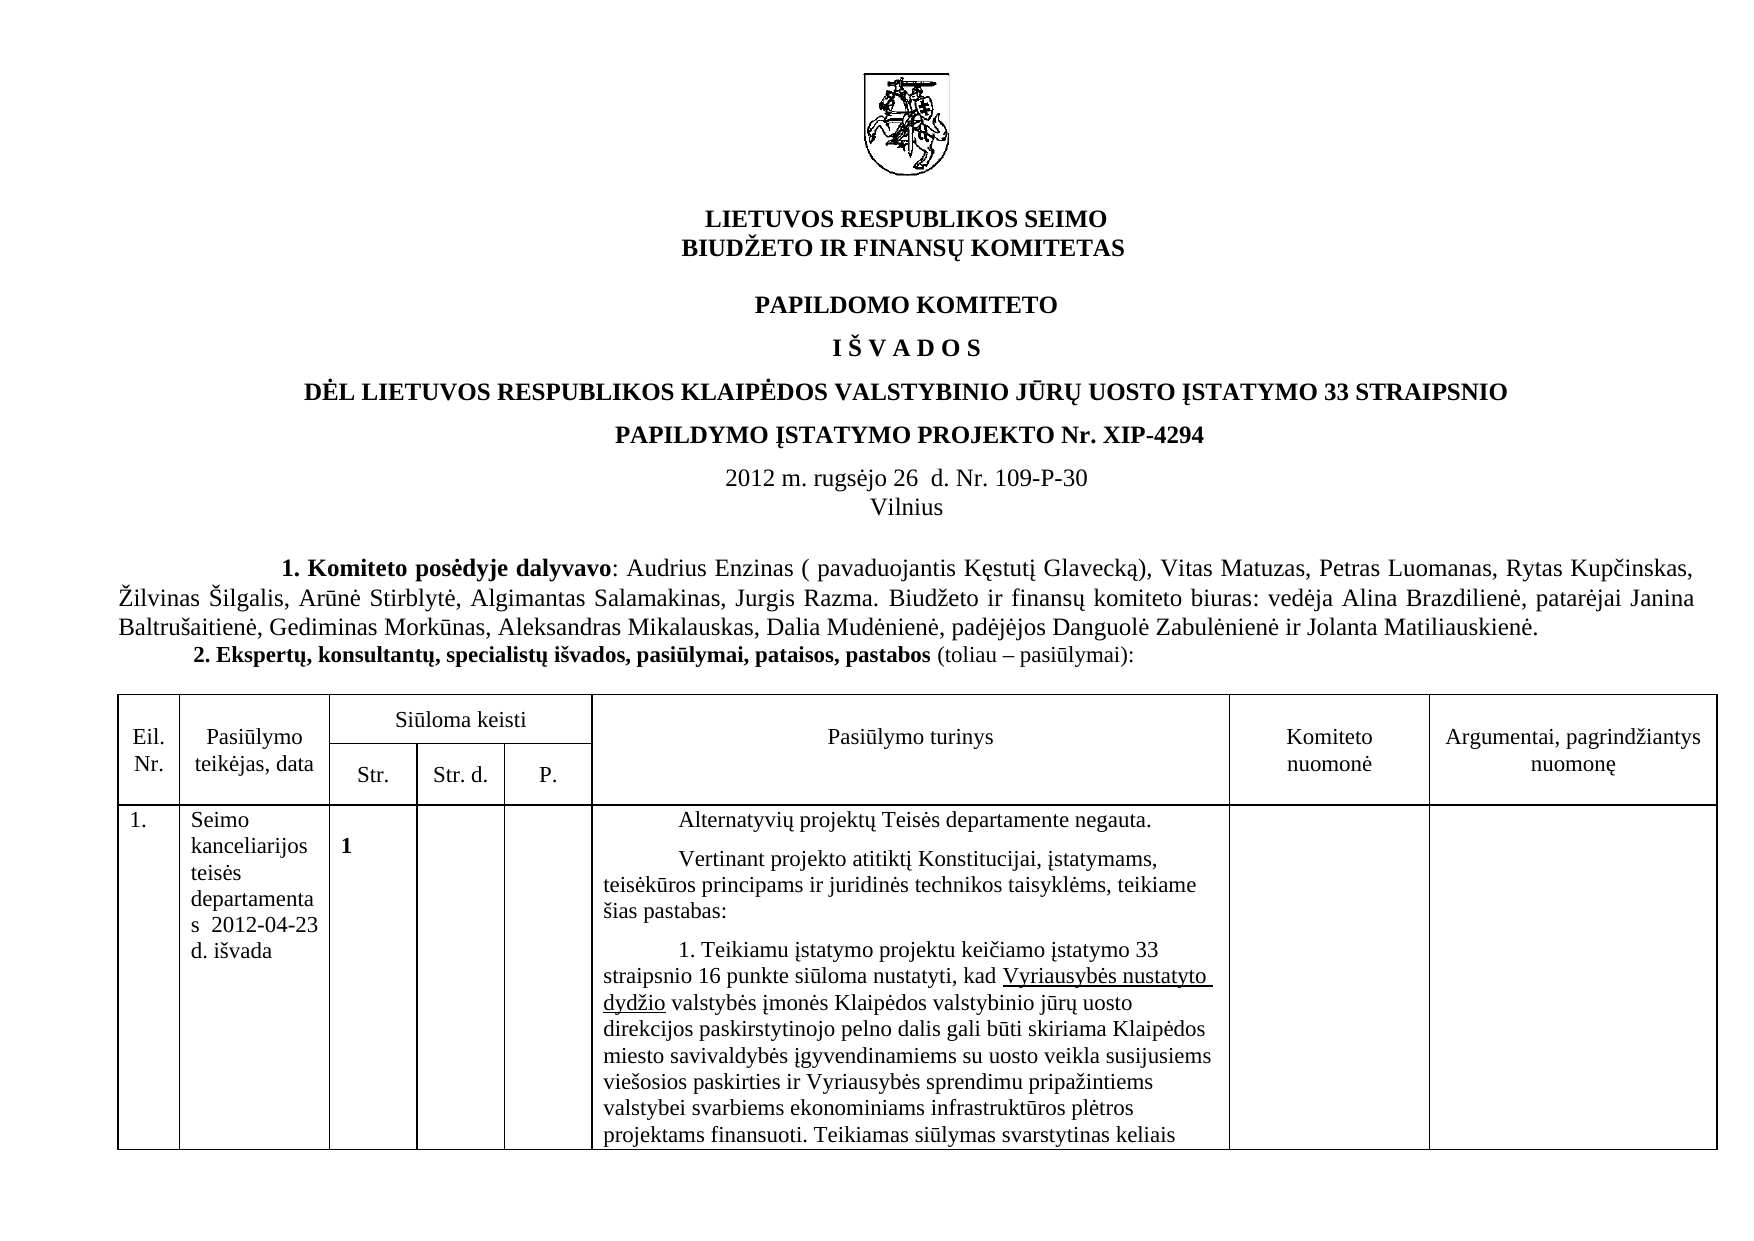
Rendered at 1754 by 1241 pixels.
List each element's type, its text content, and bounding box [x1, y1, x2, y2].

table_cell Seimo kanceliarijos teisės departamentas 2012-04-23 d. išvada [180, 806, 329, 1148]
table_header Siūloma keisti [330, 695, 591, 743]
table_cell 1. [119, 806, 179, 1148]
table_cell [418, 806, 504, 1148]
text Biudžeto ir finansų komitetas [118, 233, 1694, 262]
text Vilnius [118, 492, 1694, 520]
table_cell 1 [330, 806, 416, 1148]
text DĖL LIETUVOS RESPUBLIKOS KLAIPĖDOS VALSTYBINIO JŪRŲ UOSTO ĮSTATYMO 33 STRAIPSNIO [118, 377, 1694, 405]
table_cell P. [505, 744, 591, 804]
table_cell Str. d. [418, 744, 504, 804]
text 1. Komiteto posėdyje dalyvavo: Audrius Enzinas ( pavaduojantis Kęstutį Glavecką), Vitas Matuzas, Petras Luomanas, Rytas Kupčinskas, Žilvinas Šilgalis, Arūnė Stirblytė, Algimantas Salamakinas, Jurgis Razma. Biudžeto ir finansų komiteto biuras: vedėja Alina Brazdilienė, patarėjai Janina Baltrušaitienė, Gediminas Morkūnas, Aleksandras Mikalauskas, Dalia Mudėnienė, padėjėjos Danguolė Zabulėnienė ir Jolanta Matiliauskienė. [118, 549, 1694, 641]
text 2012 m. rugsėjo 26 d. Nr. 109-P-30 [118, 463, 1694, 492]
table_cell Alternatyvių projektų Teisės departamente negauta. Vertinant projekto atitiktį Konstitucijai, įstatymams, teisėkūros principams ir juridinės technikos taisyklėms, teikiame šias pastabas: 1. Teikiamu įstatymo projektu keičiamo įstatymo 33 straipsnio 16 punkte siūloma nustatyti, kad Vyriausybės nustatyto dydžio valstybės įmonės Klaipėdos valstybinio jūrų uosto direkcijos paskirstytinojo pelno dalis gali būti skiriama Klaipėdos miesto savivaldybės įgyvendinamiems su uosto veikla susijusiems viešosios paskirties ir Vyriausybės sprendimu pripažintiems valstybei svarbiems ekonominiams infrastruktūros plėtros projektams finansuoti. Teikiamas siūlymas svarstytinas keliais [593, 806, 1229, 1148]
table_cell [1430, 806, 1716, 1148]
table_cell [505, 806, 591, 1148]
table_header Eil. Nr. [119, 695, 179, 804]
subtitle I Š V A D O S [118, 333, 1694, 362]
table_header Pasiūlymo turinys [593, 695, 1229, 804]
text LIETUVOS RESPUBLIKOS SEIMO [118, 204, 1694, 233]
table_header Pasiūlymo teikėjas, data [180, 695, 329, 804]
table_cell Str. [330, 744, 416, 804]
subtitle PAPILDOMO KOMITETO [118, 290, 1694, 319]
table_header Argumentai, pagrindžiantys nuomonę [1430, 695, 1716, 804]
text PAPILDYMO ĮSTATYMO PROJEKTO Nr. XIP-4294 [118, 420, 1694, 448]
table_cell [1230, 806, 1429, 1148]
text 2. Ekspertų, konsultantų, specialistų išvados, pasiūlymai, pataisos, pastabos (toliau – pasiūlymai): [118, 641, 1694, 667]
table_header Komiteto nuomonė [1230, 695, 1429, 804]
